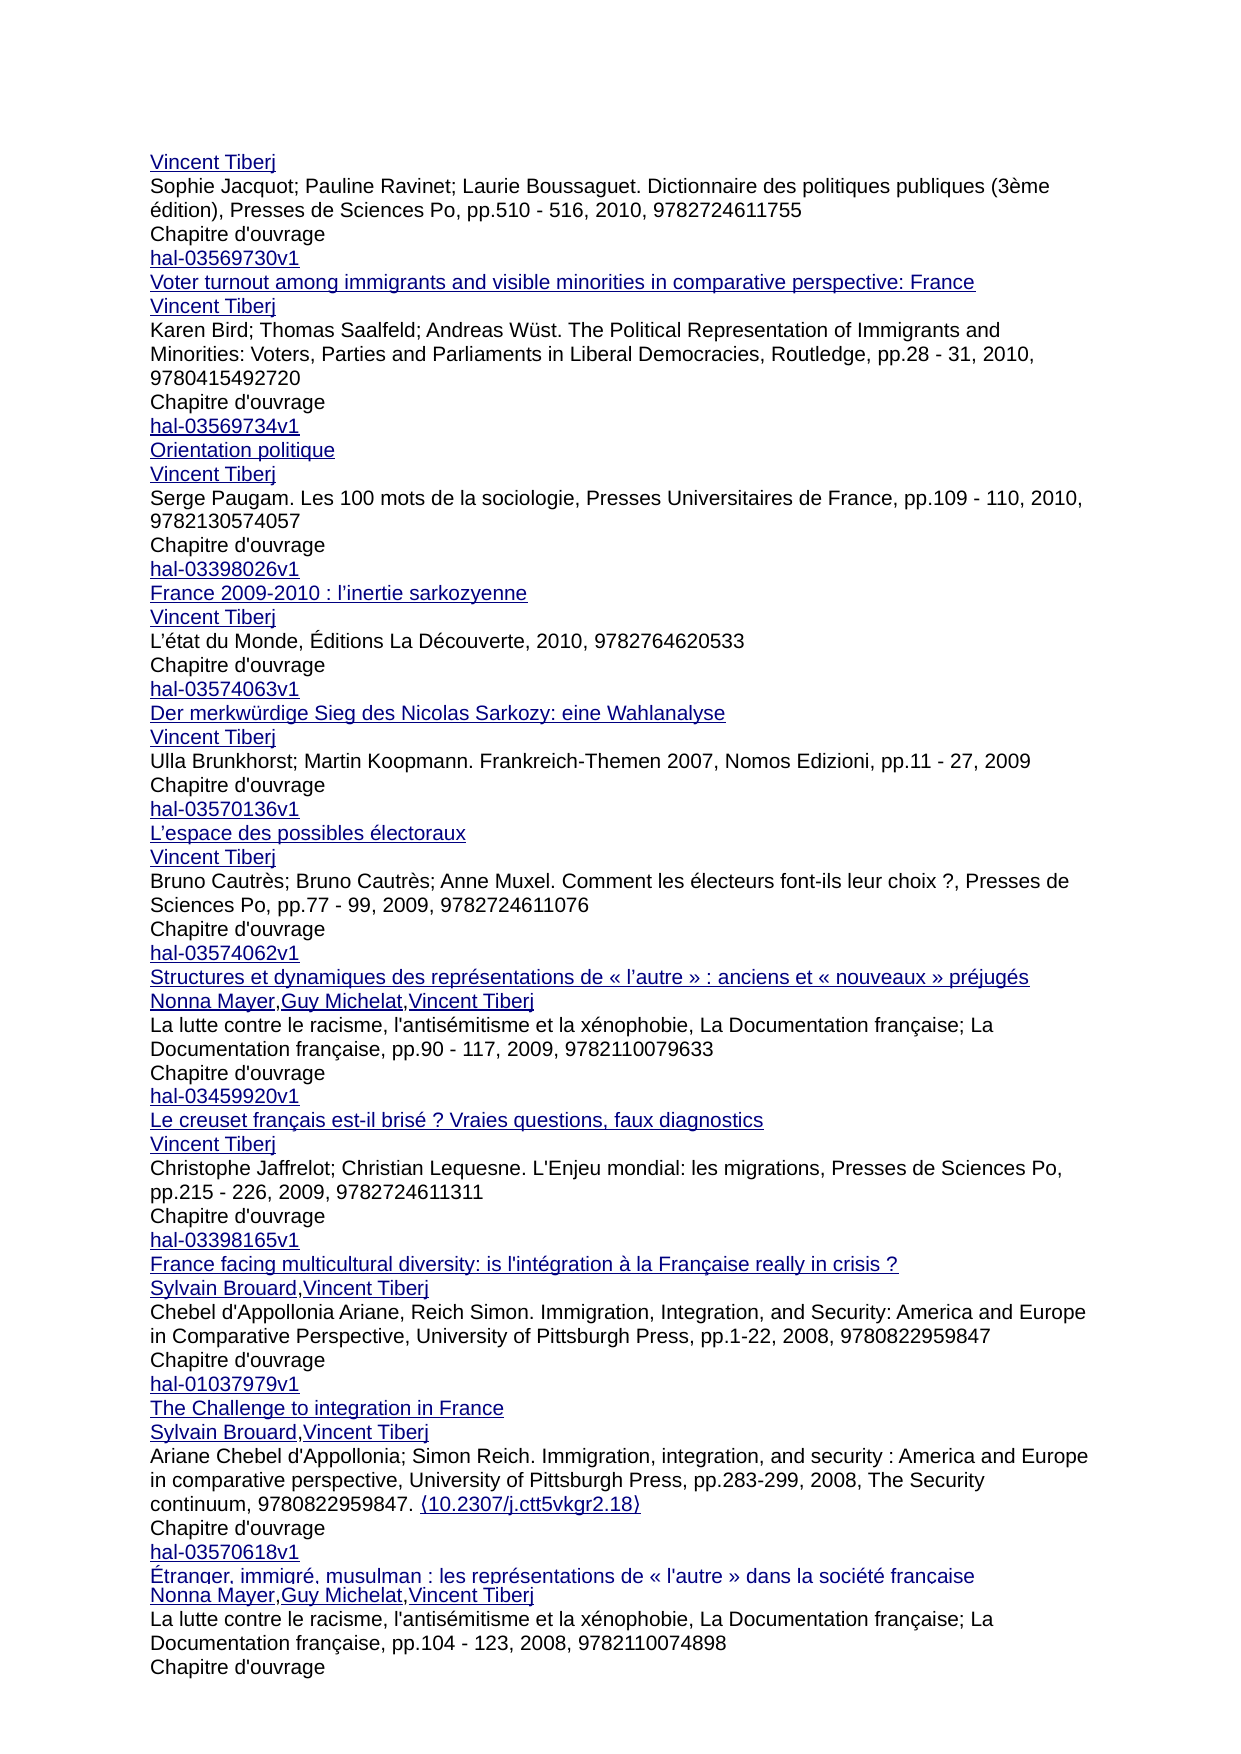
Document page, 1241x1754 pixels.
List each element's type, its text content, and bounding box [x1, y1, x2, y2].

table_cell L’espace des possibles électoraux Vincent Tiberj Bruno Cautrès; Bruno Cautrès; Anne Muxel. Comment les électeurs font-ils leur choix ?, Presses de Sciences Po, pp.77 - 99, 2009, 9782724611076 Chapitre d'ouvrage hal-03574062v1 [150, 821, 1090, 964]
table_cell Orientation politique Vincent Tiberj Serge Paugam. Les 100 mots de la sociologie, Presses Universitaires de France, pp.109 - 110, 2010, 9782130574057 Chapitre d'ouvrage hal-03398026v1 [150, 438, 1090, 581]
table_cell Voter turnout among immigrants and visible minorities in comparative perspective: France Vincent Tiberj Karen Bird; Thomas Saalfeld; Andreas Wüst. The Political Representation of Immigrants and Minorities: Voters, Parties and Parliaments in Liberal Democracies, Routledge, pp.28 - 31, 2010, 9780415492720 Chapitre d'ouvrage hal-03569734v1 [150, 270, 1090, 437]
table_cell Étranger, immigré, musulman : les représentations de « l'autre » dans la société française Nonna Mayer,Guy Michelat,Vincent Tiberj La lutte contre le racisme, l'antisémitisme et la xénophobie, La Documentation française; La Documentation française, pp.104 - 123, 2008, 9782110074898 Chapitre d'ouvrage [150, 1564, 1090, 1679]
table_cell France 2009-2010 : l’inertie sarkozyenne Vincent Tiberj L’état du Monde, Éditions La Découverte, 2010, 9782764620533 Chapitre d'ouvrage hal-03574063v1 [150, 581, 1090, 701]
table_cell The Challenge to integration in France Sylvain Brouard,Vincent Tiberj Ariane Chebel d'Appollonia; Simon Reich. Immigration, integration, and security : America and Europe in comparative perspective, University of Pittsburgh Press, pp.283-299, 2008, The Security continuum, 9780822959847. ⟨10.2307/j.ctt5vkgr2.18⟩ Chapitre d'ouvrage hal-03570618v1 [150, 1396, 1090, 1563]
table_cell Vincent Tiberj Sophie Jacquot; Pauline Ravinet; Laurie Boussaguet. Dictionnaire des politiques publiques (3ème édition), Presses de Sciences Po, pp.510 - 516, 2010, 9782724611755 Chapitre d'ouvrage hal-03569730v1 [150, 150, 1090, 270]
table_cell Le creuset français est-il brisé ? Vraies questions, faux diagnostics Vincent Tiberj Christophe Jaffrelot; Christian Lequesne. L'Enjeu mondial: les migrations, Presses de Sciences Po, pp.215 - 226, 2009, 9782724611311 Chapitre d'ouvrage hal-03398165v1 [150, 1108, 1090, 1252]
table_cell Der merkwürdige Sieg des Nicolas Sarkozy: eine Wahlanalyse Vincent Tiberj Ulla Brunkhorst; Martin Koopmann. Frankreich-Themen 2007, Nomos Edizioni, pp.11 - 27, 2009 Chapitre d'ouvrage hal-03570136v1 [150, 701, 1090, 821]
table_cell France facing multicultural diversity: is l'intégration à la Française really in crisis ? Sylvain Brouard,Vincent Tiberj Chebel d'Appollonia Ariane, Reich Simon. Immigration, Integration, and Security: America and Europe in Comparative Perspective, University of Pittsburgh Press, pp.1-22, 2008, 9780822959847 Chapitre d'ouvrage hal-01037979v1 [150, 1252, 1090, 1396]
table_cell Structures et dynamiques des représentations de « l’autre » : anciens et « nouveaux » préjugés Nonna Mayer,Guy Michelat,Vincent Tiberj La lutte contre le racisme, l'antisémitisme et la xénophobie, La Documentation française; La Documentation française, pp.90 - 117, 2009, 9782110079633 Chapitre d'ouvrage hal-03459920v1 [150, 965, 1090, 1108]
